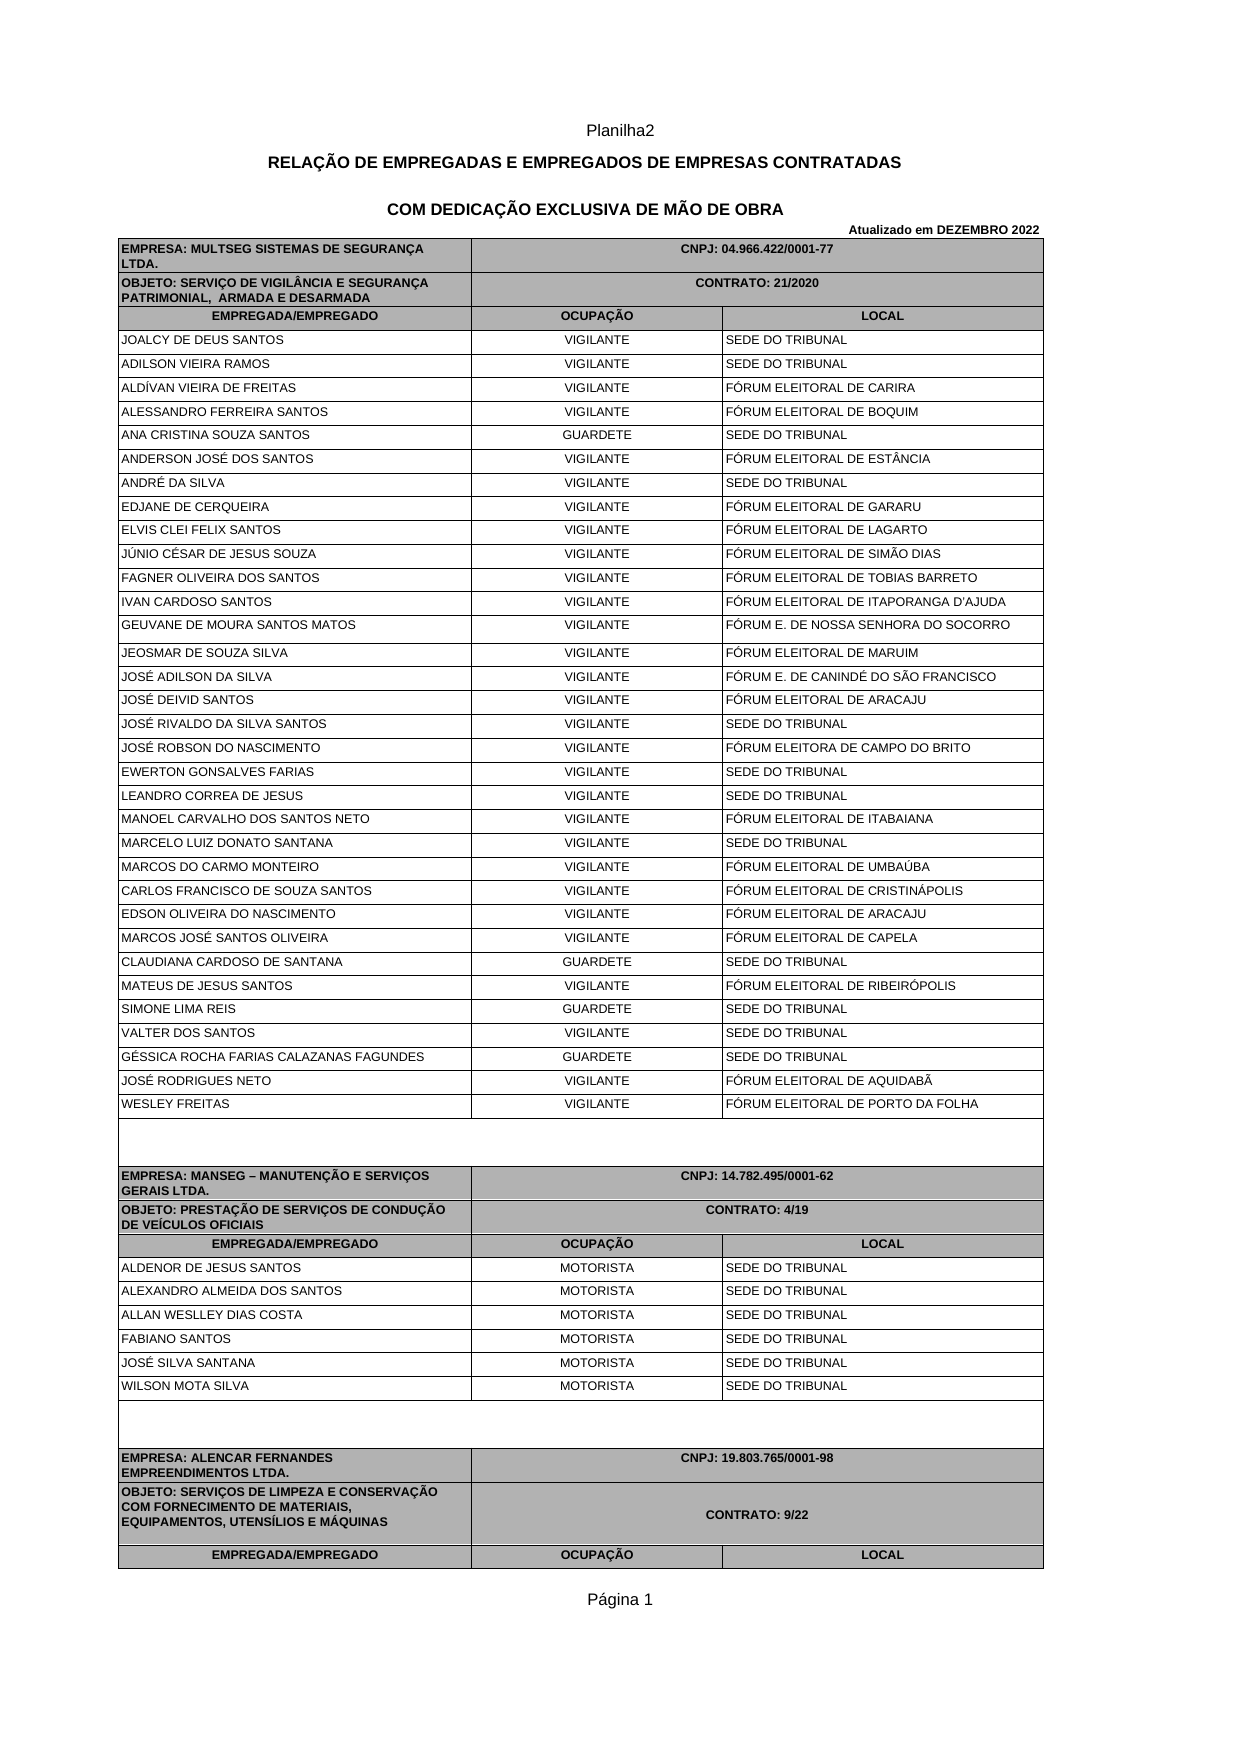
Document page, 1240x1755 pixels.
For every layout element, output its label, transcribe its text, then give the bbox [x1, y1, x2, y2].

table_cell FÓRUM ELEITORAL DE TOBIAS BARRETO [723, 569, 1043, 591]
table_cell FÓRUM ELEITORAL DE AQUIDABÃ [723, 1071, 1043, 1094]
table_cell SEDE DO TRIBUNAL [723, 953, 1043, 975]
table_cell ELVIS CLEI FELIX SANTOS [119, 521, 471, 544]
table_cell FÓRUM ELEITORA DE CAMPO DO BRITO [723, 739, 1043, 761]
table_cell FÓRUM ELEITORAL DE ESTÂNCIA [723, 450, 1043, 472]
text Atualizado em DEZEMBRO 2022 [121, 223, 1039, 237]
table_cell [119, 1119, 1043, 1166]
table_cell ADILSON VIEIRA RAMOS [119, 355, 471, 377]
table_cell ALDENOR DE JESUS SANTOS [119, 1258, 471, 1281]
table_cell MARCELO LUIZ DONATO SANTANA [119, 834, 471, 856]
table_cell SEDE DO TRIBUNAL [723, 1000, 1043, 1023]
table_cell JOSÉ ADILSON DA SILVA [119, 667, 471, 690]
table_cell VIGILANTE [472, 569, 722, 591]
table_cell VIGILANTE [472, 691, 722, 714]
table_cell EMPRESA: MANSEG – MANUTENÇÃO E SERVIÇOS GERAIS LTDA. [119, 1167, 471, 1199]
table_cell LOCAL [723, 1546, 1043, 1568]
table_cell GUARDETE [472, 1048, 722, 1070]
table_cell GEUVANE DE MOURA SANTOS MATOS [119, 616, 471, 642]
table_cell LEANDRO CORREA DE JESUS [119, 786, 471, 809]
table_cell GUARDETE [472, 426, 722, 449]
table_cell EMPREGADA/EMPREGADO [119, 1546, 471, 1568]
table_cell SEDE DO TRIBUNAL [723, 426, 1043, 449]
table_cell ANDERSON JOSÉ DOS SANTOS [119, 450, 471, 472]
table_cell JOSÉ SILVA SANTANA [119, 1353, 471, 1376]
table_cell [119, 1401, 1043, 1447]
table_cell LOCAL [723, 1235, 1043, 1257]
table_cell SEDE DO TRIBUNAL [723, 474, 1043, 496]
table_header EMPRESA: MULTSEG SISTEMAS DE SEGURANÇA LTDA. [119, 239, 471, 272]
table_cell FÓRUM ELEITORAL DE MARUIM [723, 644, 1043, 666]
text COM DEDICAÇÃO EXCLUSIVA DE MÃO DE OBRA [387, 200, 1039, 219]
table_cell ALEXANDRO ALMEIDA DOS SANTOS [119, 1282, 471, 1305]
table_cell FÓRUM ELEITORAL DE RIBEIRÓPOLIS [723, 976, 1043, 999]
table_cell OBJETO: SERVIÇOS DE LIMPEZA E CONSERVAÇÃO COM FORNECIMENTO DE MATERIAIS, EQUIPAMENTOS, UTENSÍLIOS E MÁQUINAS [119, 1483, 471, 1544]
table_cell CONTRATO: 9/22 [472, 1483, 1043, 1544]
table_cell CNPJ: 14.782.495/0001-62 [472, 1167, 1043, 1199]
table_cell FÓRUM ELEITORAL DE CARIRA [723, 378, 1043, 401]
table_cell MOTORISTA [472, 1258, 722, 1281]
table_cell VIGILANTE [472, 1095, 722, 1118]
table_cell MOTORISTA [472, 1306, 722, 1328]
table_cell JEOSMAR DE SOUZA SILVA [119, 644, 471, 666]
table_cell FÓRUM ELEITORAL DE CRISTINÁPOLIS [723, 881, 1043, 904]
table_cell SEDE DO TRIBUNAL [723, 1282, 1043, 1305]
table_cell VALTER DOS SANTOS [119, 1024, 471, 1046]
table_cell EDSON OLIVEIRA DO NASCIMENTO [119, 905, 471, 928]
table_cell EWERTON GONSALVES FARIAS [119, 763, 471, 785]
table_cell SEDE DO TRIBUNAL [723, 786, 1043, 809]
table_cell SEDE DO TRIBUNAL [723, 1048, 1043, 1070]
table_cell SEDE DO TRIBUNAL [723, 355, 1043, 377]
table_header CNPJ: 04.966.422/0001-77 [472, 239, 1043, 272]
table_cell SEDE DO TRIBUNAL [723, 1024, 1043, 1046]
table_cell VIGILANTE [472, 715, 722, 737]
table_cell OCUPAÇÃO [472, 1235, 722, 1257]
table_cell SEDE DO TRIBUNAL [723, 331, 1043, 353]
table_cell FÓRUM ELEITORAL DE CAPELA [723, 929, 1043, 951]
table_cell MOTORISTA [472, 1330, 722, 1352]
table_cell VIGILANTE [472, 881, 722, 904]
table_cell EMPREGADA/EMPREGADO [119, 1235, 471, 1257]
table_cell FÓRUM ELEITORAL DE SIMÃO DIAS [723, 545, 1043, 567]
table_cell JOSÉ DEIVID SANTOS [119, 691, 471, 714]
table_cell VIGILANTE [472, 763, 722, 785]
table_cell FÓRUM ELEITORAL DE PORTO DA FOLHA [723, 1095, 1043, 1118]
table_cell MOTORISTA [472, 1377, 722, 1400]
table_cell VIGILANTE [472, 450, 722, 472]
table_cell ALDÍVAN VIEIRA DE FREITAS [119, 378, 471, 401]
table_cell FAGNER OLIVEIRA DOS SANTOS [119, 569, 471, 591]
table_cell FÓRUM E. DE NOSSA SENHORA DO SOCORRO [723, 616, 1043, 642]
table_cell VIGILANTE [472, 402, 722, 425]
table_cell VIGILANTE [472, 905, 722, 928]
table_cell VIGILANTE [472, 355, 722, 377]
table_cell CNPJ: 19.803.765/0001-98 [472, 1449, 1043, 1481]
table_cell FÓRUM ELEITORAL DE LAGARTO [723, 521, 1043, 544]
table_cell WESLEY FREITAS [119, 1095, 471, 1118]
table_cell VIGILANTE [472, 786, 722, 809]
table_cell ANDRÉ DA SILVA [119, 474, 471, 496]
table_cell SEDE DO TRIBUNAL [723, 1353, 1043, 1376]
table_cell ANA CRISTINA SOUZA SANTOS [119, 426, 471, 449]
table_cell SIMONE LIMA REIS [119, 1000, 471, 1023]
table_cell FABIANO SANTOS [119, 1330, 471, 1352]
table_cell SEDE DO TRIBUNAL [723, 1377, 1043, 1400]
table_cell VIGILANTE [472, 739, 722, 761]
table_cell GUARDETE [472, 1000, 722, 1023]
table_cell FÓRUM ELEITORAL DE ITAPORANGA D’AJUDA [723, 592, 1043, 615]
table_cell OBJETO: SERVIÇO DE VIGILÂNCIA E SEGURANÇA PATRIMONIAL, ARMADA E DESARMADA [119, 273, 471, 306]
table_cell VIGILANTE [472, 378, 722, 401]
table_cell MOTORISTA [472, 1282, 722, 1305]
table_cell VIGILANTE [472, 616, 722, 642]
table_cell MOTORISTA [472, 1353, 722, 1376]
text RELAÇÃO DE EMPREGADAS E EMPREGADOS DE EMPRESAS CONTRATADAS [268, 152, 1039, 172]
table_cell WILSON MOTA SILVA [119, 1377, 471, 1400]
table_cell CARLOS FRANCISCO DE SOUZA SANTOS [119, 881, 471, 904]
table_cell OCUPAÇÃO [472, 1546, 722, 1568]
table_cell ALLAN WESLLEY DIAS COSTA [119, 1306, 471, 1328]
table_cell FÓRUM ELEITORAL DE ITABAIANA [723, 810, 1043, 833]
table_cell EMPREGADA/EMPREGADO [119, 307, 471, 330]
table_cell MARCOS DO CARMO MONTEIRO [119, 858, 471, 880]
table_cell VIGILANTE [472, 858, 722, 880]
table_cell VIGILANTE [472, 474, 722, 496]
table_cell VIGILANTE [472, 1071, 722, 1094]
table_cell VIGILANTE [472, 331, 722, 353]
table_cell SEDE DO TRIBUNAL [723, 763, 1043, 785]
table_cell VIGILANTE [472, 521, 722, 544]
table_cell EMPRESA: ALENCAR FERNANDES EMPREENDIMENTOS LTDA. [119, 1449, 471, 1481]
table_cell SEDE DO TRIBUNAL [723, 1330, 1043, 1352]
table_cell VIGILANTE [472, 976, 722, 999]
table_cell VIGILANTE [472, 667, 722, 690]
table_cell VIGILANTE [472, 1024, 722, 1046]
table_cell ALESSANDRO FERREIRA SANTOS [119, 402, 471, 425]
table_cell JOSÉ ROBSON DO NASCIMENTO [119, 739, 471, 761]
table_cell FÓRUM ELEITORAL DE UMBAÚBA [723, 858, 1043, 880]
table_cell CONTRATO: 21/2020 [472, 273, 1043, 306]
table_cell EDJANE DE CERQUEIRA [119, 497, 471, 520]
table_cell JÚNIO CÉSAR DE JESUS SOUZA [119, 545, 471, 567]
table_cell FÓRUM ELEITORAL DE BOQUIM [723, 402, 1043, 425]
table_cell VIGILANTE [472, 929, 722, 951]
table_cell SEDE DO TRIBUNAL [723, 1306, 1043, 1328]
table_cell VIGILANTE [472, 810, 722, 833]
table_cell SEDE DO TRIBUNAL [723, 715, 1043, 737]
table_cell VIGILANTE [472, 545, 722, 567]
table_cell VIGILANTE [472, 497, 722, 520]
table_cell FÓRUM E. DE CANINDÉ DO SÃO FRANCISCO [723, 667, 1043, 690]
table_cell MARCOS JOSÉ SANTOS OLIVEIRA [119, 929, 471, 951]
table_cell IVAN CARDOSO SANTOS [119, 592, 471, 615]
table_cell OCUPAÇÃO [472, 307, 722, 330]
table_cell FÓRUM ELEITORAL DE GARARU [723, 497, 1043, 520]
table_cell MANOEL CARVALHO DOS SANTOS NETO [119, 810, 471, 833]
table_cell OBJETO: PRESTAÇÃO DE SERVIÇOS DE CONDUÇÃO DE VEÍCULOS OFICIAIS [119, 1201, 471, 1233]
table_cell MATEUS DE JESUS SANTOS [119, 976, 471, 999]
table_cell VIGILANTE [472, 592, 722, 615]
table_cell VIGILANTE [472, 834, 722, 856]
table_cell JOSÉ RIVALDO DA SILVA SANTOS [119, 715, 471, 737]
table_cell LOCAL [723, 307, 1043, 330]
table_cell SEDE DO TRIBUNAL [723, 1258, 1043, 1281]
table_cell JOSÉ RODRIGUES NETO [119, 1071, 471, 1094]
table_cell GÉSSICA ROCHA FARIAS CALAZANAS FAGUNDES [119, 1048, 471, 1070]
table_cell FÓRUM ELEITORAL DE ARACAJU [723, 691, 1043, 714]
table_cell CONTRATO: 4/19 [472, 1201, 1043, 1233]
table_cell FÓRUM ELEITORAL DE ARACAJU [723, 905, 1043, 928]
table_cell GUARDETE [472, 953, 722, 975]
table_cell JOALCY DE DEUS SANTOS [119, 331, 471, 353]
table_cell VIGILANTE [472, 644, 722, 666]
table_cell CLAUDIANA CARDOSO DE SANTANA [119, 953, 471, 975]
table_cell SEDE DO TRIBUNAL [723, 834, 1043, 856]
